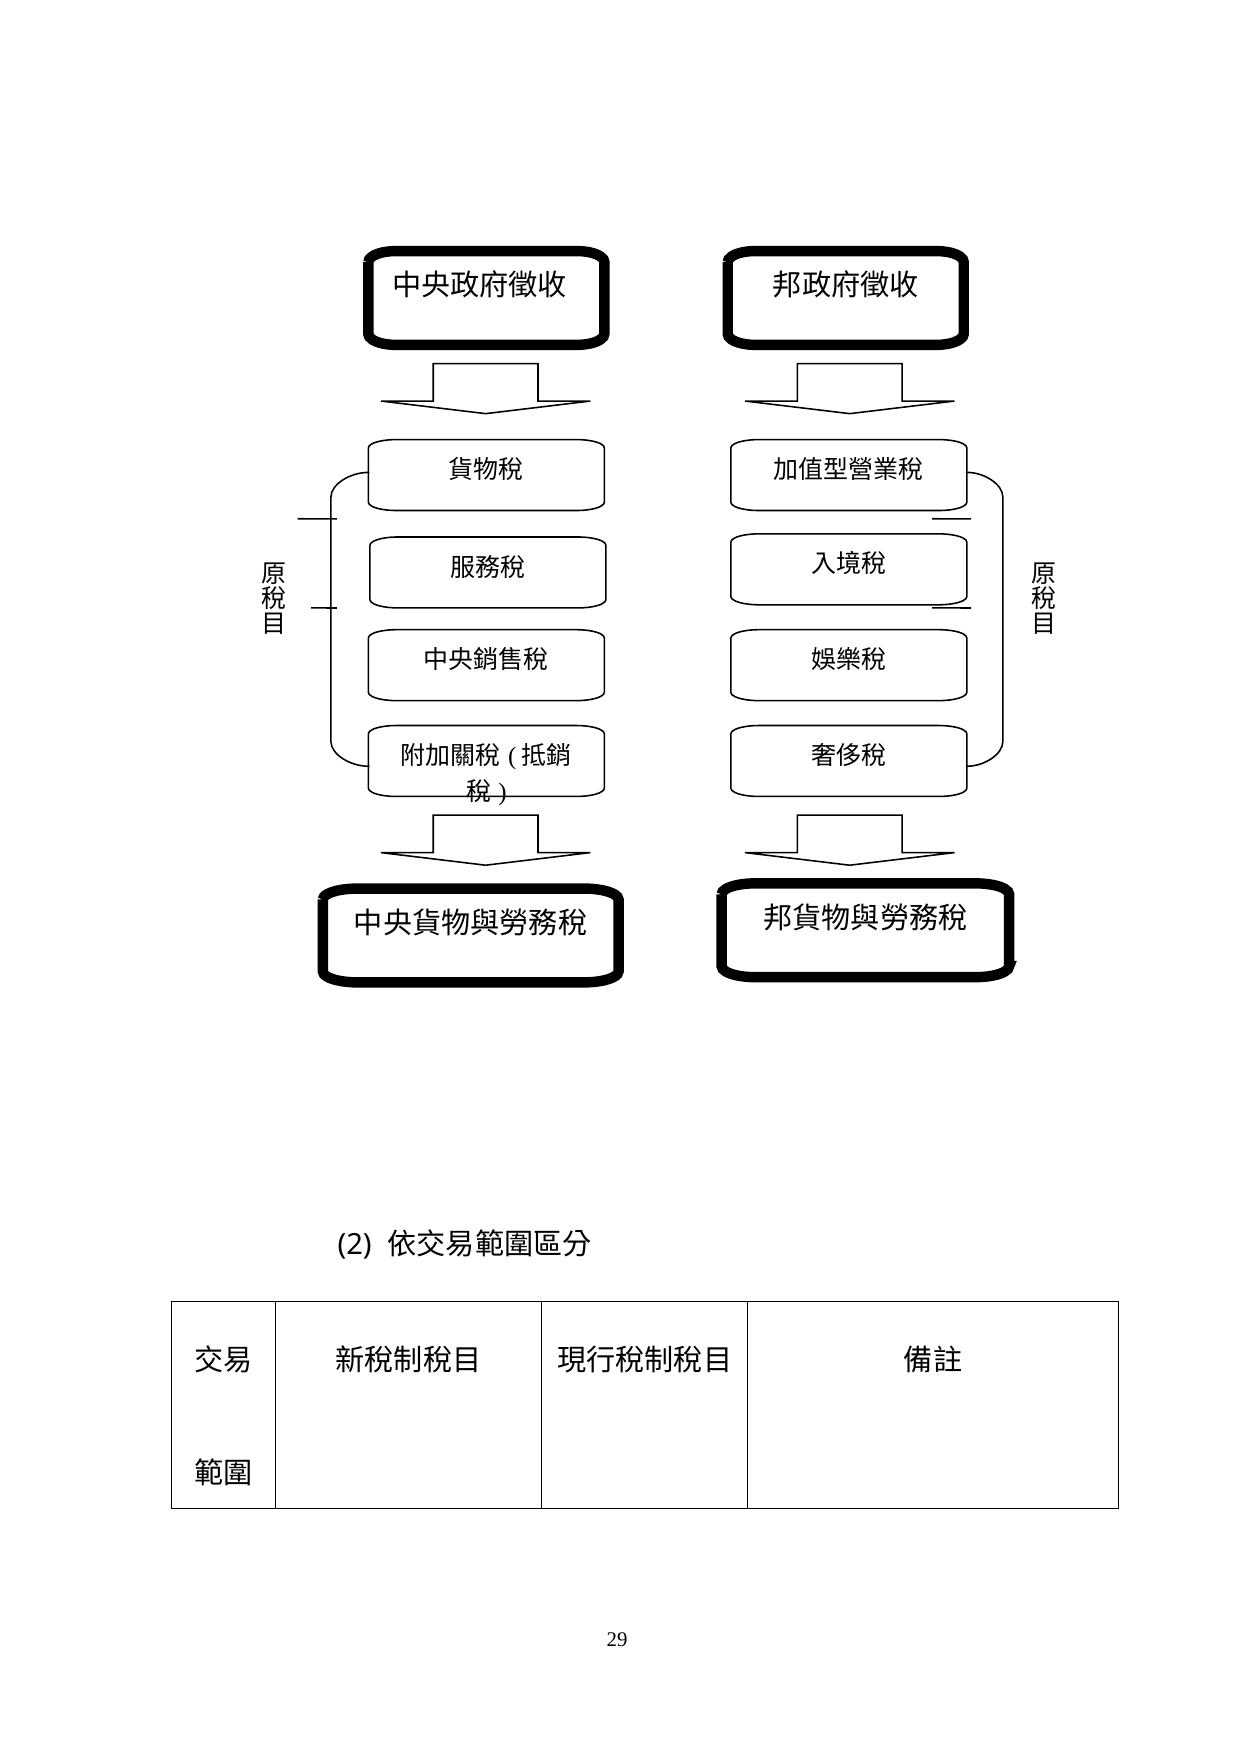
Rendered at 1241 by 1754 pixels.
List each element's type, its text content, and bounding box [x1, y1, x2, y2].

table_header 新稅制稅目 [276, 1302, 541, 1508]
table_header 交易範圍 [172, 1302, 275, 1508]
list 依交易範圍區分 [337, 1205, 1053, 1280]
table_header 現行稅制稅目 [542, 1302, 747, 1508]
table_header 備註 [748, 1302, 1118, 1508]
